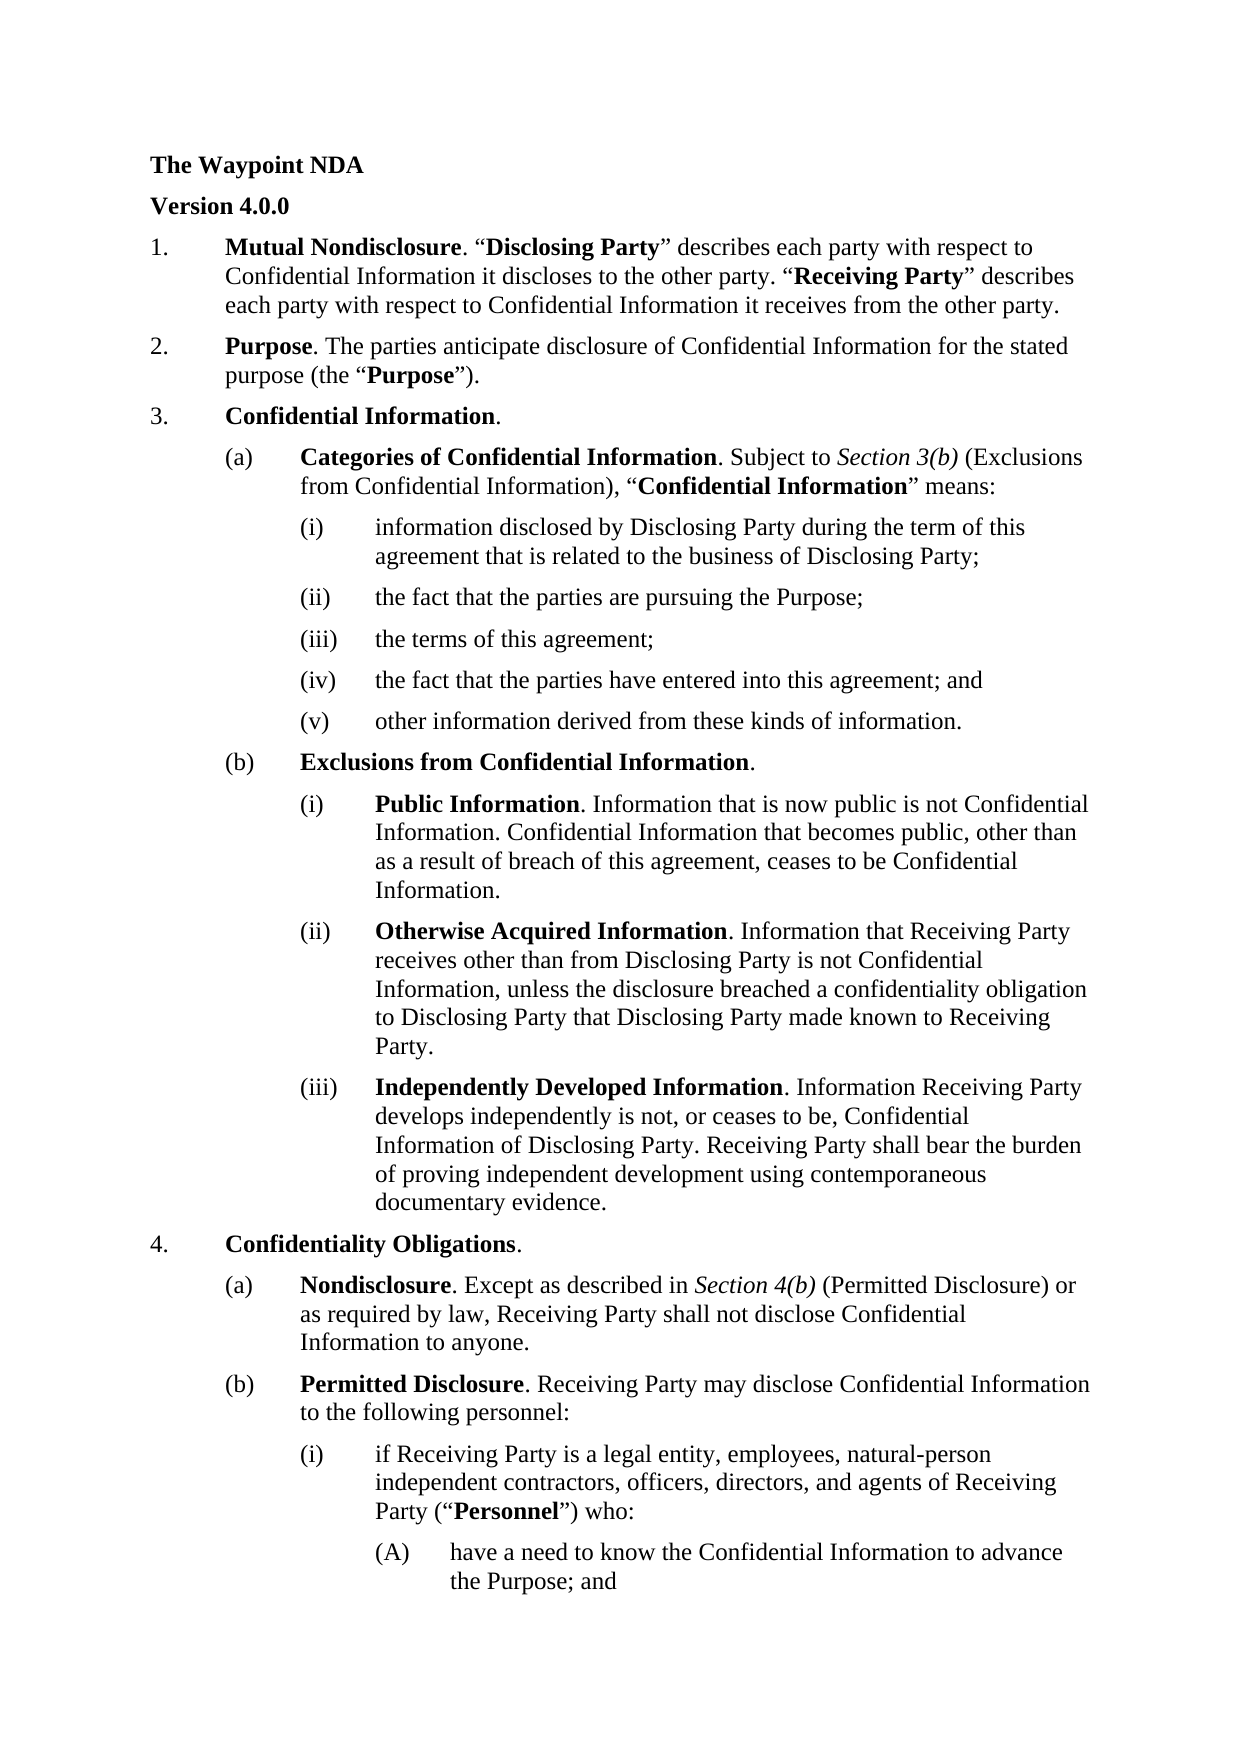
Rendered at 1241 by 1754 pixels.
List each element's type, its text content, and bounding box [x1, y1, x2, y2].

text (ii) the fact that the parties are pursuing the Purpose; [300, 582, 1090, 611]
text (a) Categories of Confidential Information. Subject to Section 3(b) (Exclusions from Confidential Information), “Confidential Information” means: [225, 442, 1090, 500]
text The Waypoint NDA [150, 150, 1090, 179]
text (i) information disclosed by Disclosing Party during the term of this agreement that is related to the business of Disclosing Party; [300, 512, 1090, 570]
text (A) have a need to know the Confidential Information to advance the Purpose; and [375, 1537, 1090, 1595]
text Version 4.0.0 [150, 191, 1090, 220]
text (a) Nondisclosure. Except as described in Section 4(b) (Permitted Disclosure) or as required by law, Receiving Party shall not disclose Confidential Information to anyone. [225, 1270, 1090, 1356]
text (v) other information derived from these kinds of information. [300, 706, 1090, 735]
text 2. Purpose. The parties anticipate disclosure of Confidential Information for the stated purpose (the “Purpose”). [150, 331, 1090, 389]
text (ii) Otherwise Acquired Information. Information that Receiving Party receives other than from Disclosing Party is not Confidential Information, unless the disclosure breached a confidentiality obligation to Disclosing Party that Disclosing Party made known to Receiving Party. [300, 916, 1090, 1060]
text (iii) Independently Developed Information. Information Receiving Party develops independently is not, or ceases to be, Confidential Information of Disclosing Party. Receiving Party shall bear the burden of proving independent development using contemporaneous documentary evidence. [300, 1072, 1090, 1216]
text (iv) the fact that the parties have entered into this agreement; and [300, 665, 1090, 694]
text 4. Confidentiality Obligations. [150, 1229, 1090, 1257]
text (iii) the terms of this agreement; [300, 624, 1090, 652]
text (b) Exclusions from Confidential Information. [225, 747, 1090, 776]
text 1. Mutual Nondisclosure. “Disclosing Party” describes each party with respect to Confidential Information it discloses to the other party. “Receiving Party” describes each party with respect to Confidential Information it receives from the other party. [150, 232, 1090, 319]
text 3. Confidential Information. [150, 401, 1090, 430]
text (b) Permitted Disclosure. Receiving Party may disclose Confidential Information to the following personnel: [225, 1369, 1090, 1426]
text (i) Public Information. Information that is now public is not Confidential Information. Confidential Information that becomes public, other than as a result of breach of this agreement, ceases to be Confidential Information. [300, 789, 1090, 904]
text (i) if Receiving Party is a legal entity, employees, natural-person independent contractors, officers, directors, and agents of Receiving Party (“Personnel”) who: [300, 1439, 1090, 1525]
